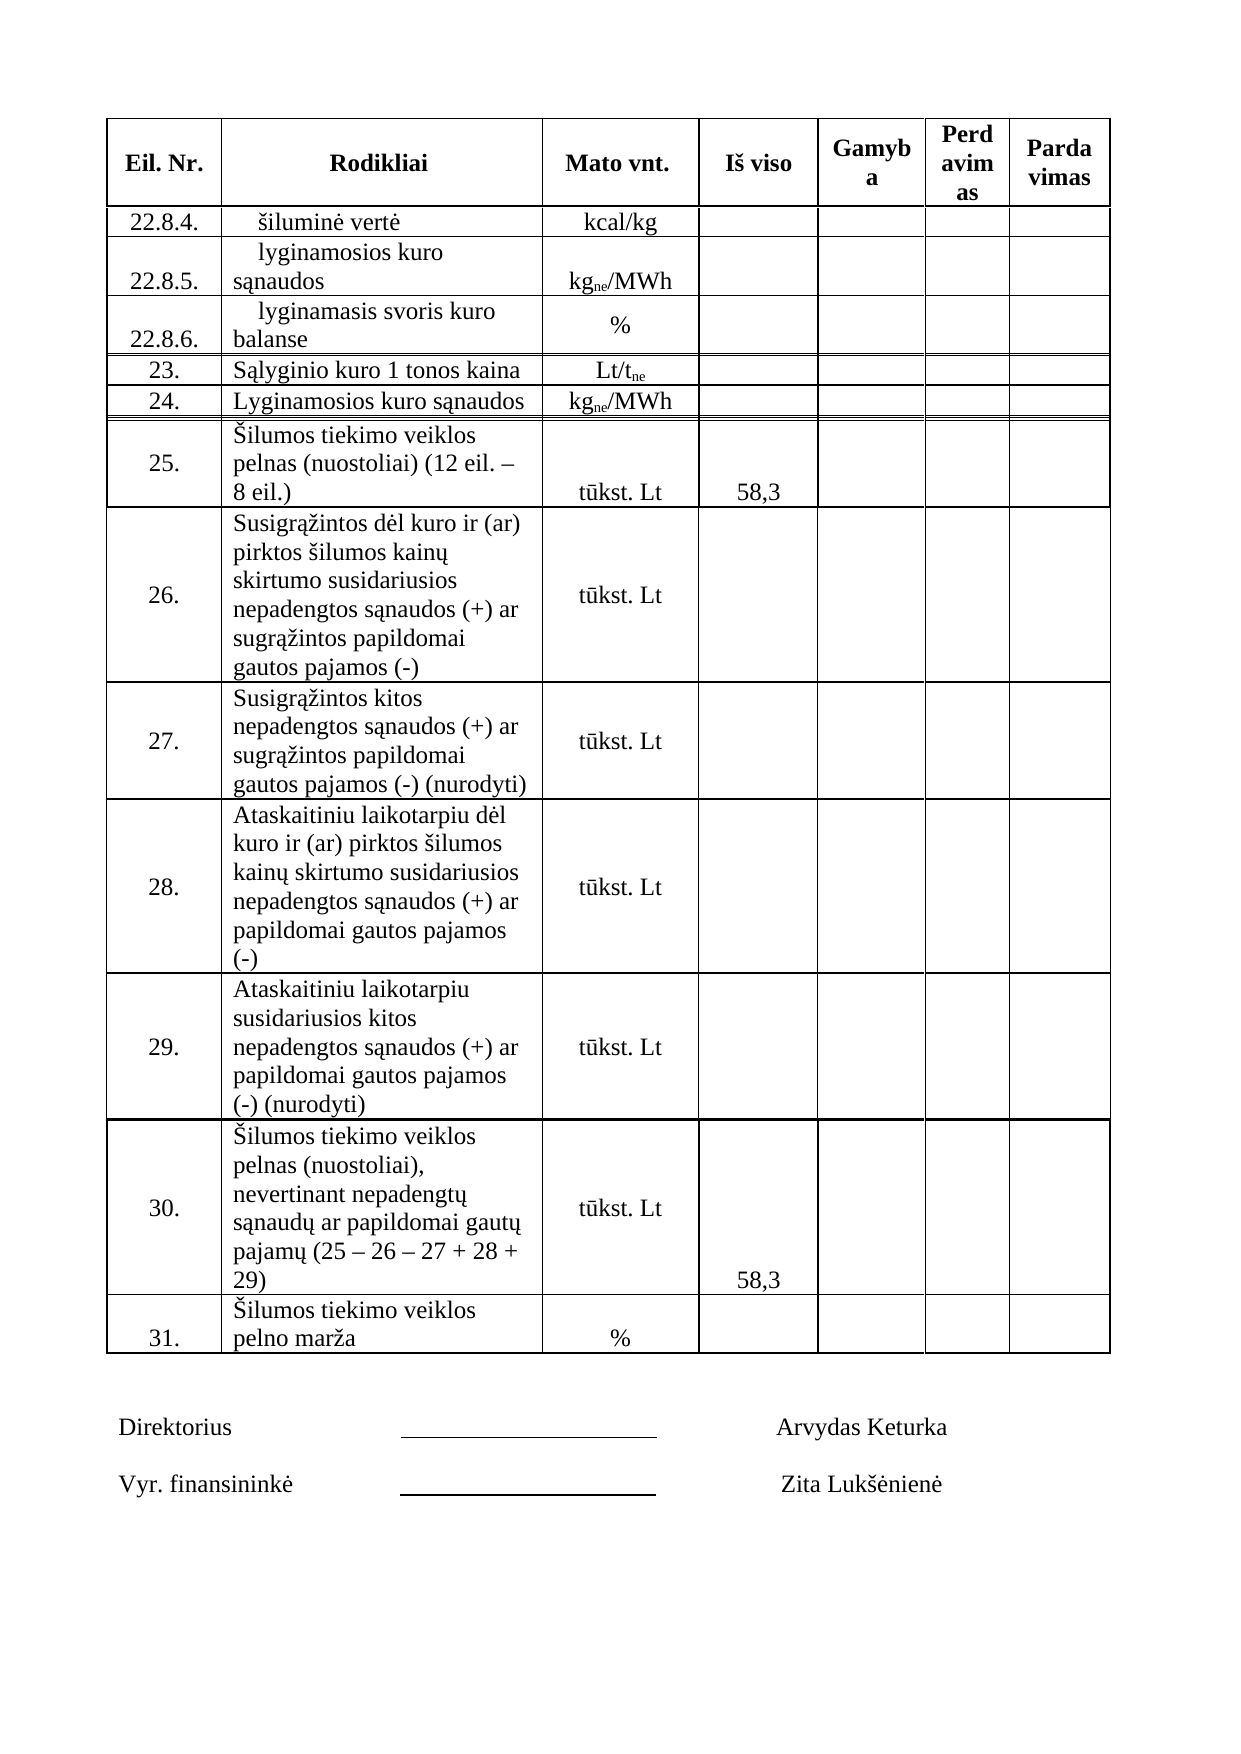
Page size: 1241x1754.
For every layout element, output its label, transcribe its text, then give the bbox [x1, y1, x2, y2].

table_cell [1010, 974, 1110, 1118]
table_cell [700, 208, 817, 236]
table_cell [700, 386, 817, 415]
table_cell % [543, 1295, 698, 1352]
table_cell [926, 296, 1009, 353]
table_cell [819, 421, 924, 506]
table_cell Šilumos tiekimo veiklos pelnas (nuostoliai), nevertinant nepadengtų sąnaudų ar papildomai gautų pajamų (25 – 26 – 27 + 28 + 29) [222, 1121, 542, 1294]
table_cell [926, 421, 1009, 506]
table_cell Susigrąžintos kitos nepadengtos sąnaudos (+) ar sugrąžintos papildomai gautos pajamos (-) (nurodyti) [222, 683, 542, 798]
table_cell tūkst. Lt [543, 683, 698, 798]
table_cell % [543, 296, 698, 353]
table_cell šiluminė vertė [222, 208, 542, 236]
table_cell Šilumos tiekimo veiklos pelno marža [222, 1295, 542, 1352]
table_cell [1010, 356, 1109, 384]
table_cell Susigrąžintos dėl kuro ir (ar) pirktos šilumos kainų skirtumo susidariusios nepadengtos sąnaudos (+) ar sugrąžintos papildomai gautos pajamos (-) [222, 508, 542, 681]
table_cell 22.8.5. [108, 237, 221, 295]
table_cell [926, 683, 1009, 798]
table_cell [1010, 421, 1109, 506]
table_cell [1010, 1295, 1109, 1352]
table_cell [819, 208, 924, 236]
table_cell Sąlyginio kuro 1 tonos kaina [222, 356, 542, 384]
table_cell [1010, 1121, 1109, 1294]
table_cell [819, 296, 924, 353]
table_cell Šilumos tiekimo veiklos pelnas (nuostoliai) (12 eil. – 8 eil.) [222, 421, 542, 506]
table_cell 29. [107, 974, 221, 1118]
table_cell [926, 386, 1009, 415]
table_cell [926, 208, 1009, 236]
table_cell [818, 974, 924, 1118]
table_cell [1010, 800, 1110, 972]
table_cell [926, 508, 1009, 681]
table_header Mato vnt. [543, 119, 698, 205]
table_cell 22.8.4. [108, 208, 221, 236]
table_cell [1010, 237, 1109, 295]
table_cell [699, 800, 817, 972]
table_cell [700, 296, 817, 353]
table_cell [818, 800, 924, 972]
table_cell kcal/kg [543, 208, 698, 236]
table_cell [819, 356, 924, 384]
table_cell [926, 1121, 1009, 1294]
table_cell [1010, 508, 1110, 681]
table_cell Ataskaitiniu laikotarpiu dėl kuro ir (ar) pirktos šilumos kainų skirtumo susidariusios nepadengtos sąnaudos (+) ar papildomai gautos pajamos (-) [222, 800, 542, 972]
table_header Perdavimas [926, 119, 1009, 205]
table_cell [818, 508, 924, 681]
table_cell [699, 683, 817, 798]
table_cell [1010, 208, 1109, 236]
table_cell [700, 237, 817, 295]
table_cell [1010, 296, 1109, 353]
table_cell [1010, 683, 1110, 798]
table_cell 31. [108, 1295, 221, 1352]
table_cell [1010, 386, 1109, 415]
table_cell [926, 800, 1009, 972]
table_cell tūkst. Lt [543, 800, 698, 972]
table_cell 22.8.6. [108, 296, 221, 353]
table_header Pardavimas [1010, 119, 1109, 205]
table_header Iš viso [700, 119, 817, 205]
table_cell [699, 974, 817, 1118]
table_cell kgne/MWh [543, 386, 698, 415]
table_cell [700, 356, 817, 384]
table_cell tūkst. Lt [543, 1121, 698, 1294]
text Direktorius Arvydas Keturka [118, 1412, 1122, 1441]
table_header Gamyba [819, 119, 924, 205]
table_cell 26. [107, 508, 221, 681]
table_cell Lyginamosios kuro sąnaudos [222, 386, 542, 415]
table_cell lyginamasis svoris kuro balanse [222, 296, 542, 353]
table_cell tūkst. Lt [543, 508, 698, 681]
table_cell [699, 508, 817, 681]
table_header Eil. Nr. [108, 119, 221, 205]
table_cell [819, 1121, 924, 1294]
table_cell [819, 1295, 924, 1352]
table_cell [926, 237, 1009, 295]
table_cell 28. [107, 800, 221, 972]
table_cell 27. [107, 683, 221, 798]
table_header Rodikliai [222, 119, 542, 205]
table_cell tūkst. Lt [543, 974, 698, 1118]
table_cell Lt/tne [543, 356, 698, 384]
table_cell [700, 1295, 817, 1352]
table_cell [926, 1295, 1009, 1352]
table_cell 58,3 [700, 421, 817, 506]
table_cell [926, 356, 1009, 384]
table_cell tūkst. Lt [543, 421, 698, 506]
table_cell kgne/MWh [543, 237, 698, 295]
table_cell 25. [108, 421, 221, 506]
table_cell 58,3 [700, 1121, 817, 1294]
table_cell 23. [108, 356, 221, 384]
table_cell 30. [108, 1121, 221, 1294]
text Vyr. finansininkė Zita Lukšėnienė [118, 1469, 1122, 1498]
table_cell 24. [108, 386, 221, 415]
table_cell Ataskaitiniu laikotarpiu susidariusios kitos nepadengtos sąnaudos (+) ar papildomai gautos pajamos (-) (nurodyti) [222, 974, 542, 1118]
table_cell [926, 974, 1009, 1118]
table_cell [819, 386, 924, 415]
table_cell [819, 237, 924, 295]
table_cell lyginamosios kuro sąnaudos [222, 237, 542, 295]
table_cell [818, 683, 924, 798]
